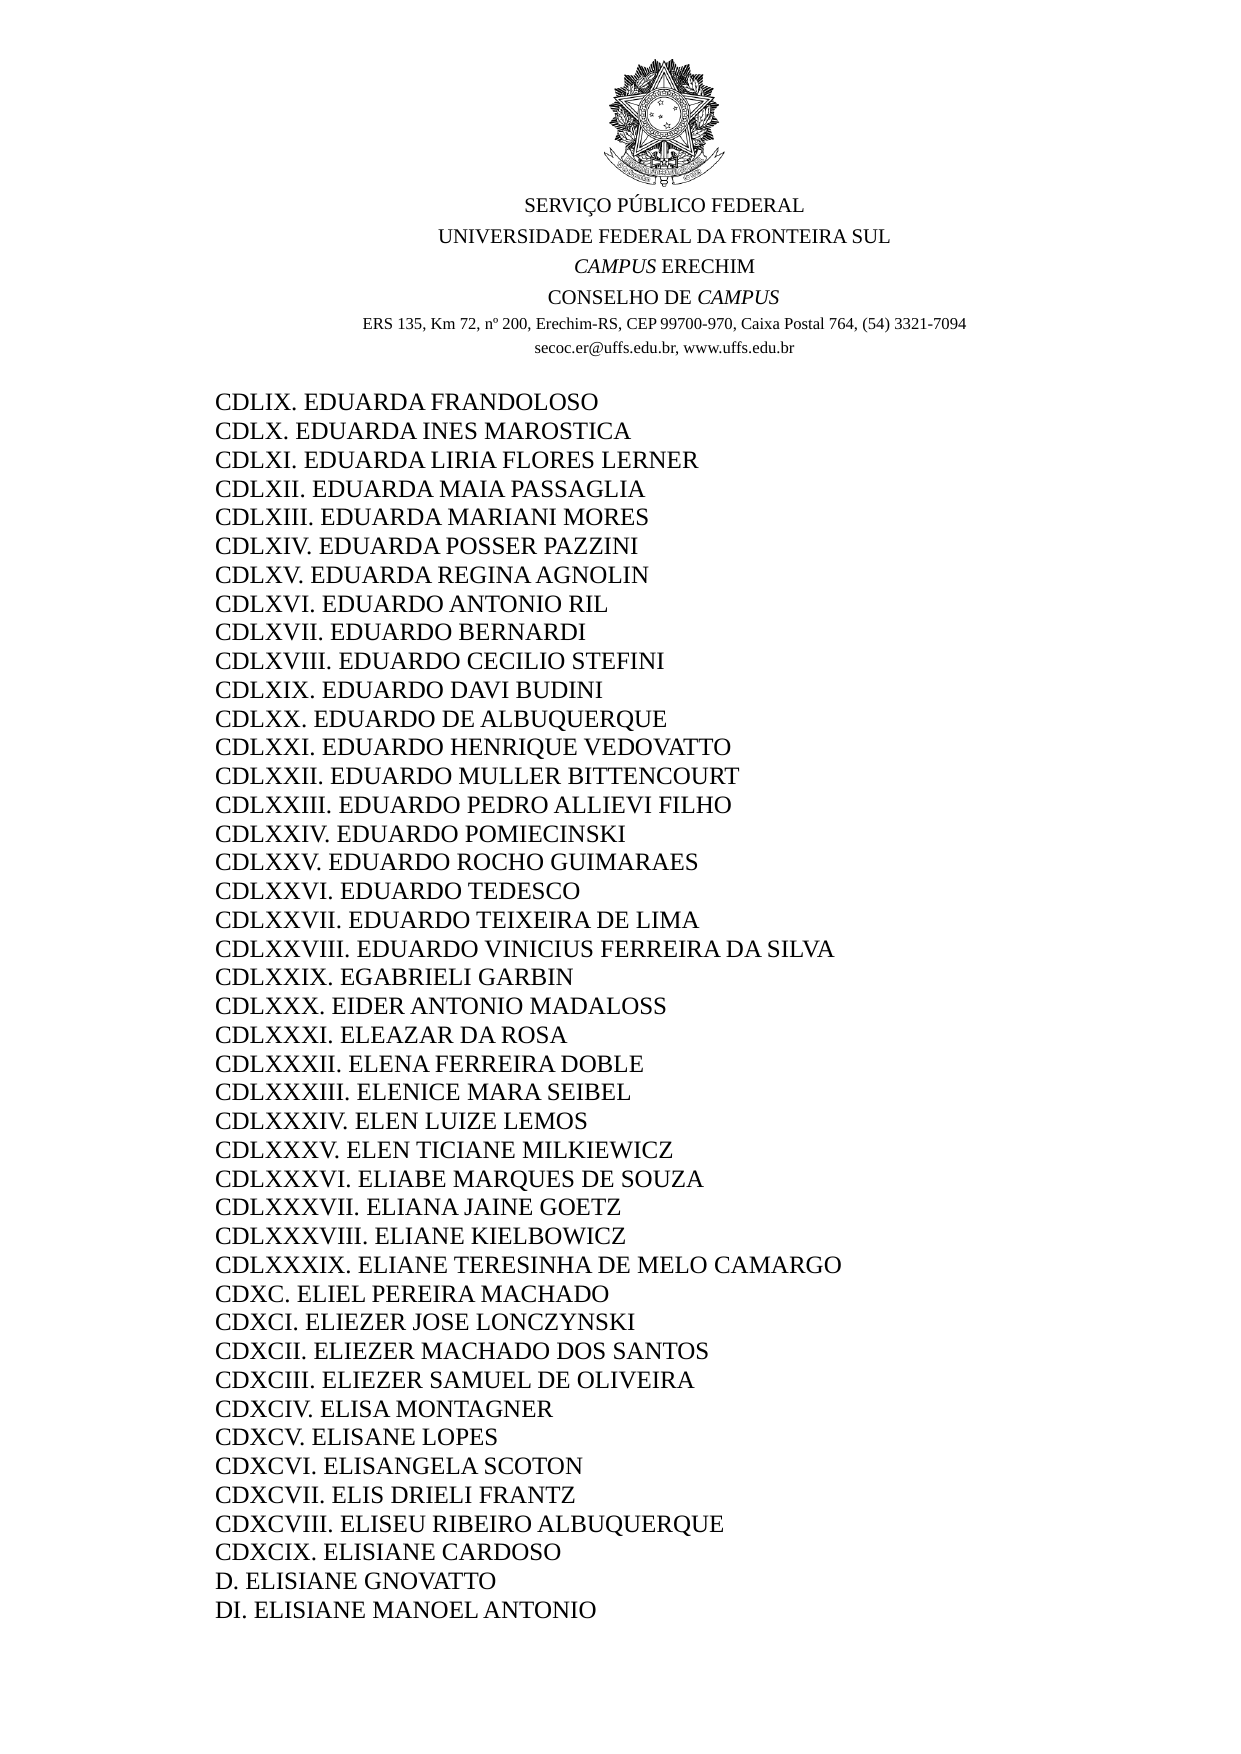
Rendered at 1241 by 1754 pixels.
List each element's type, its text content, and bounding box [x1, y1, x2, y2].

list ELENICE MARA SEIBEL [215, 1077, 1152, 1106]
list ELEAZAR DA ROSA [215, 1020, 1152, 1049]
list ELISEU RIBEIRO ALBUQUERQUE [215, 1509, 1152, 1537]
list EDUARDA REGINA AGNOLIN [215, 560, 1152, 589]
list EDUARDA MAIA PASSAGLIA [215, 474, 1152, 502]
list ELEN LUIZE LEMOS [215, 1106, 1152, 1135]
list ELIANA JAINE GOETZ [215, 1192, 1152, 1221]
list EDUARDO TEIXEIRA DE LIMA [215, 905, 1152, 934]
list EDUARDA MARIANI MORES [215, 502, 1152, 531]
list EDUARDO POMIECINSKI [215, 819, 1152, 847]
list ELISANGELA SCOTON [215, 1451, 1152, 1480]
list EGABRIELI GARBIN [215, 962, 1152, 991]
list ELISIANE CARDOSO [215, 1537, 1152, 1566]
list EDUARDO ROCHO GUIMARAES [215, 847, 1152, 876]
list ELISIANE MANOEL ANTONIO [215, 1595, 1152, 1624]
list EDUARDO MULLER BITTENCOURT [215, 761, 1152, 790]
list ELIEL PEREIRA MACHADO [215, 1279, 1152, 1307]
list ELIEZER JOSE LONCZYNSKI [215, 1307, 1152, 1336]
list EDUARDA POSSER PAZZINI [215, 531, 1152, 560]
list ELISA MONTAGNER [215, 1394, 1152, 1422]
list EDUARDA INES MAROSTICA [215, 416, 1152, 445]
list EDUARDA FRANDOLOSO [215, 387, 1152, 416]
list EDUARDO CECILIO STEFINI [215, 646, 1152, 675]
list ELIEZER SAMUEL DE OLIVEIRA [215, 1365, 1152, 1394]
list ELIS DRIELI FRANTZ [215, 1480, 1152, 1509]
list EDUARDO TEDESCO [215, 876, 1152, 905]
list EDUARDO HENRIQUE VEDOVATTO [215, 732, 1152, 761]
list EDUARDA LIRIA FLORES LERNER [215, 445, 1152, 474]
list ELIABE MARQUES DE SOUZA [215, 1164, 1152, 1192]
list EDUARDO DAVI BUDINI [215, 675, 1152, 704]
list EDUARDO DE ALBUQUERQUE [215, 704, 1152, 732]
list EIDER ANTONIO MADALOSS [215, 991, 1152, 1020]
list ELISANE LOPES [215, 1422, 1152, 1451]
list EDUARDO BERNARDI [215, 617, 1152, 646]
list ELIEZER MACHADO DOS SANTOS [215, 1336, 1152, 1365]
list ELENA FERREIRA DOBLE [215, 1049, 1152, 1077]
list ELISIANE GNOVATTO [215, 1566, 1152, 1595]
list ELIANE KIELBOWICZ [215, 1221, 1152, 1250]
list EDUARDO ANTONIO RIL [215, 589, 1152, 617]
list ELEN TICIANE MILKIEWICZ [215, 1135, 1152, 1164]
list ELIANE TERESINHA DE MELO CAMARGO [215, 1250, 1152, 1279]
list EDUARDO PEDRO ALLIEVI FILHO [215, 790, 1152, 819]
list EDUARDO VINICIUS FERREIRA DA SILVA [215, 934, 1152, 962]
